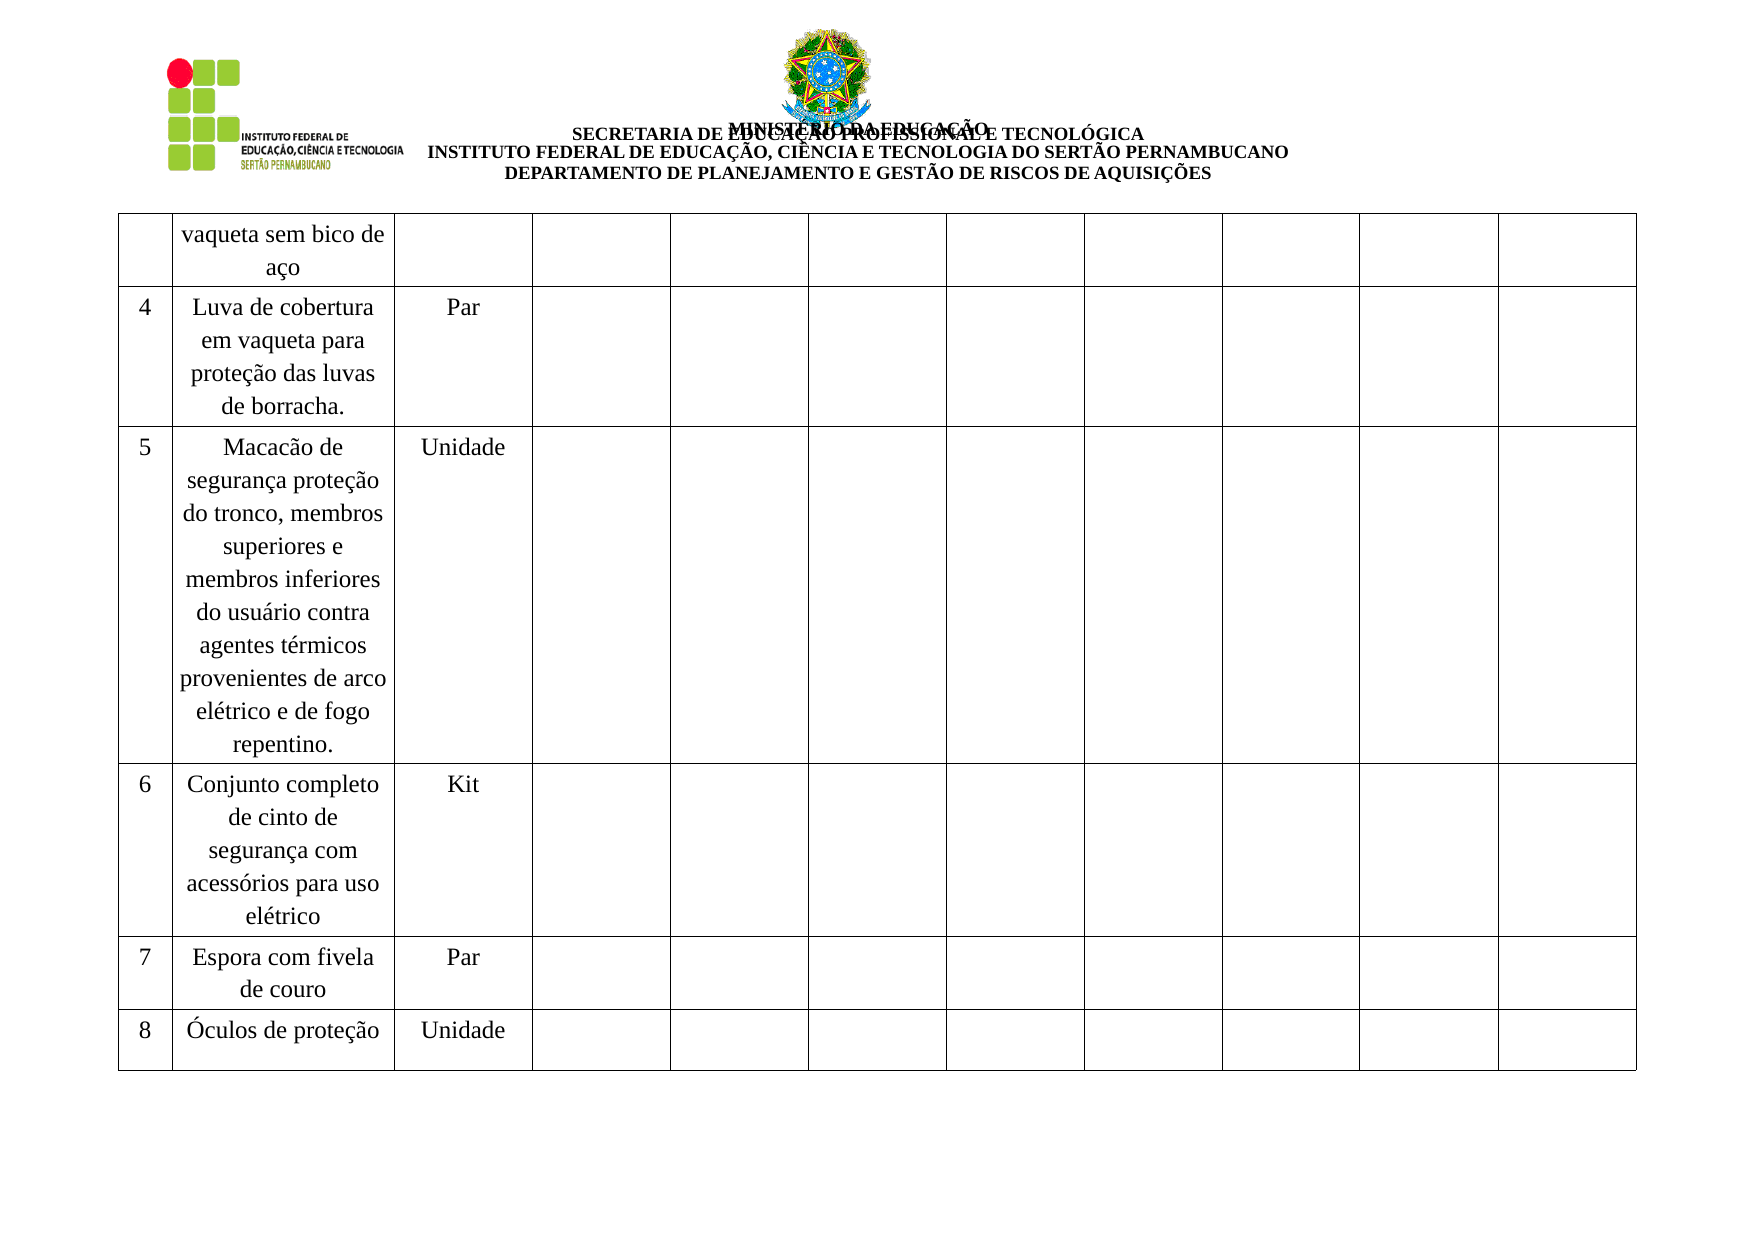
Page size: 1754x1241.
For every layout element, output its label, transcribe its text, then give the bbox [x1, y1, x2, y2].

table_cell [671, 937, 808, 1009]
table_cell Kit [395, 764, 532, 936]
table_cell vaqueta sem bico de aço [173, 214, 394, 286]
table_cell [533, 764, 670, 936]
table_cell [119, 214, 172, 286]
table_cell [671, 214, 808, 286]
table_cell [1085, 427, 1222, 763]
table_cell [1499, 764, 1636, 936]
table_cell [533, 1010, 670, 1070]
table_cell [1360, 287, 1498, 426]
table_cell 4 [119, 287, 172, 426]
table_cell [1223, 1010, 1359, 1070]
table_cell Luva de cobertura em vaqueta para proteção das luvas de borracha. [173, 287, 394, 426]
table_cell [1499, 937, 1636, 1009]
table_cell [947, 287, 1084, 426]
table_cell [671, 427, 808, 763]
table_cell [671, 1010, 808, 1070]
table_cell [947, 764, 1084, 936]
table_cell 7 [119, 937, 172, 1009]
table_cell [1223, 214, 1359, 286]
table_cell [1223, 427, 1359, 763]
table_cell [1360, 937, 1498, 1009]
table_cell 5 [119, 427, 172, 763]
table_cell [1085, 764, 1222, 936]
table_cell Unidade [395, 1010, 532, 1070]
table_cell [1085, 937, 1222, 1009]
table_cell [1085, 214, 1222, 286]
table_cell [809, 287, 946, 426]
table_cell Óculos de proteção [173, 1010, 394, 1070]
table_cell [533, 287, 670, 426]
table_cell Macacão de segurança proteção do tronco, membros superiores e membros inferiores do usuário contra agentes térmicos provenientes de arco elétrico e de fogo repentino. [173, 427, 394, 763]
picture [841, 122, 851, 130]
table_cell [1223, 764, 1359, 936]
table_cell [671, 764, 808, 936]
table_cell Unidade [395, 427, 532, 763]
table_cell Espora com fivela de couro [173, 937, 394, 1009]
table_cell [1223, 287, 1359, 426]
table_cell [671, 287, 808, 426]
table_cell [1360, 427, 1498, 763]
table_cell [947, 214, 1084, 286]
table_cell [1360, 1010, 1498, 1070]
table_cell [395, 214, 532, 286]
table_cell Par [395, 287, 532, 426]
table_cell [809, 937, 946, 1009]
table_cell [1085, 1010, 1222, 1070]
table_cell [533, 214, 670, 286]
table_cell [1499, 214, 1636, 286]
table_cell Par [395, 937, 532, 1009]
table_cell [1360, 214, 1498, 286]
table_cell 8 [119, 1010, 172, 1070]
picture [781, 29, 872, 131]
picture [157, 57, 411, 177]
table_cell [947, 427, 1084, 763]
table_cell Conjunto completo de cinto de segurança com acessórios para uso elétrico [173, 764, 394, 936]
table_cell [1223, 937, 1359, 1009]
table_cell [533, 427, 670, 763]
table_cell [1499, 1010, 1636, 1070]
table_cell [533, 937, 670, 1009]
table_cell [1085, 287, 1222, 426]
table_cell [1499, 287, 1636, 426]
table_cell [809, 214, 946, 286]
table_cell [947, 1010, 1084, 1070]
table_cell [809, 427, 946, 763]
table_cell [809, 764, 946, 936]
table_cell [947, 937, 1084, 1009]
table_cell [809, 1010, 946, 1070]
table_cell [1360, 764, 1498, 936]
table_cell [1499, 427, 1636, 763]
table_cell 6 [119, 764, 172, 936]
picture [802, 124, 811, 131]
